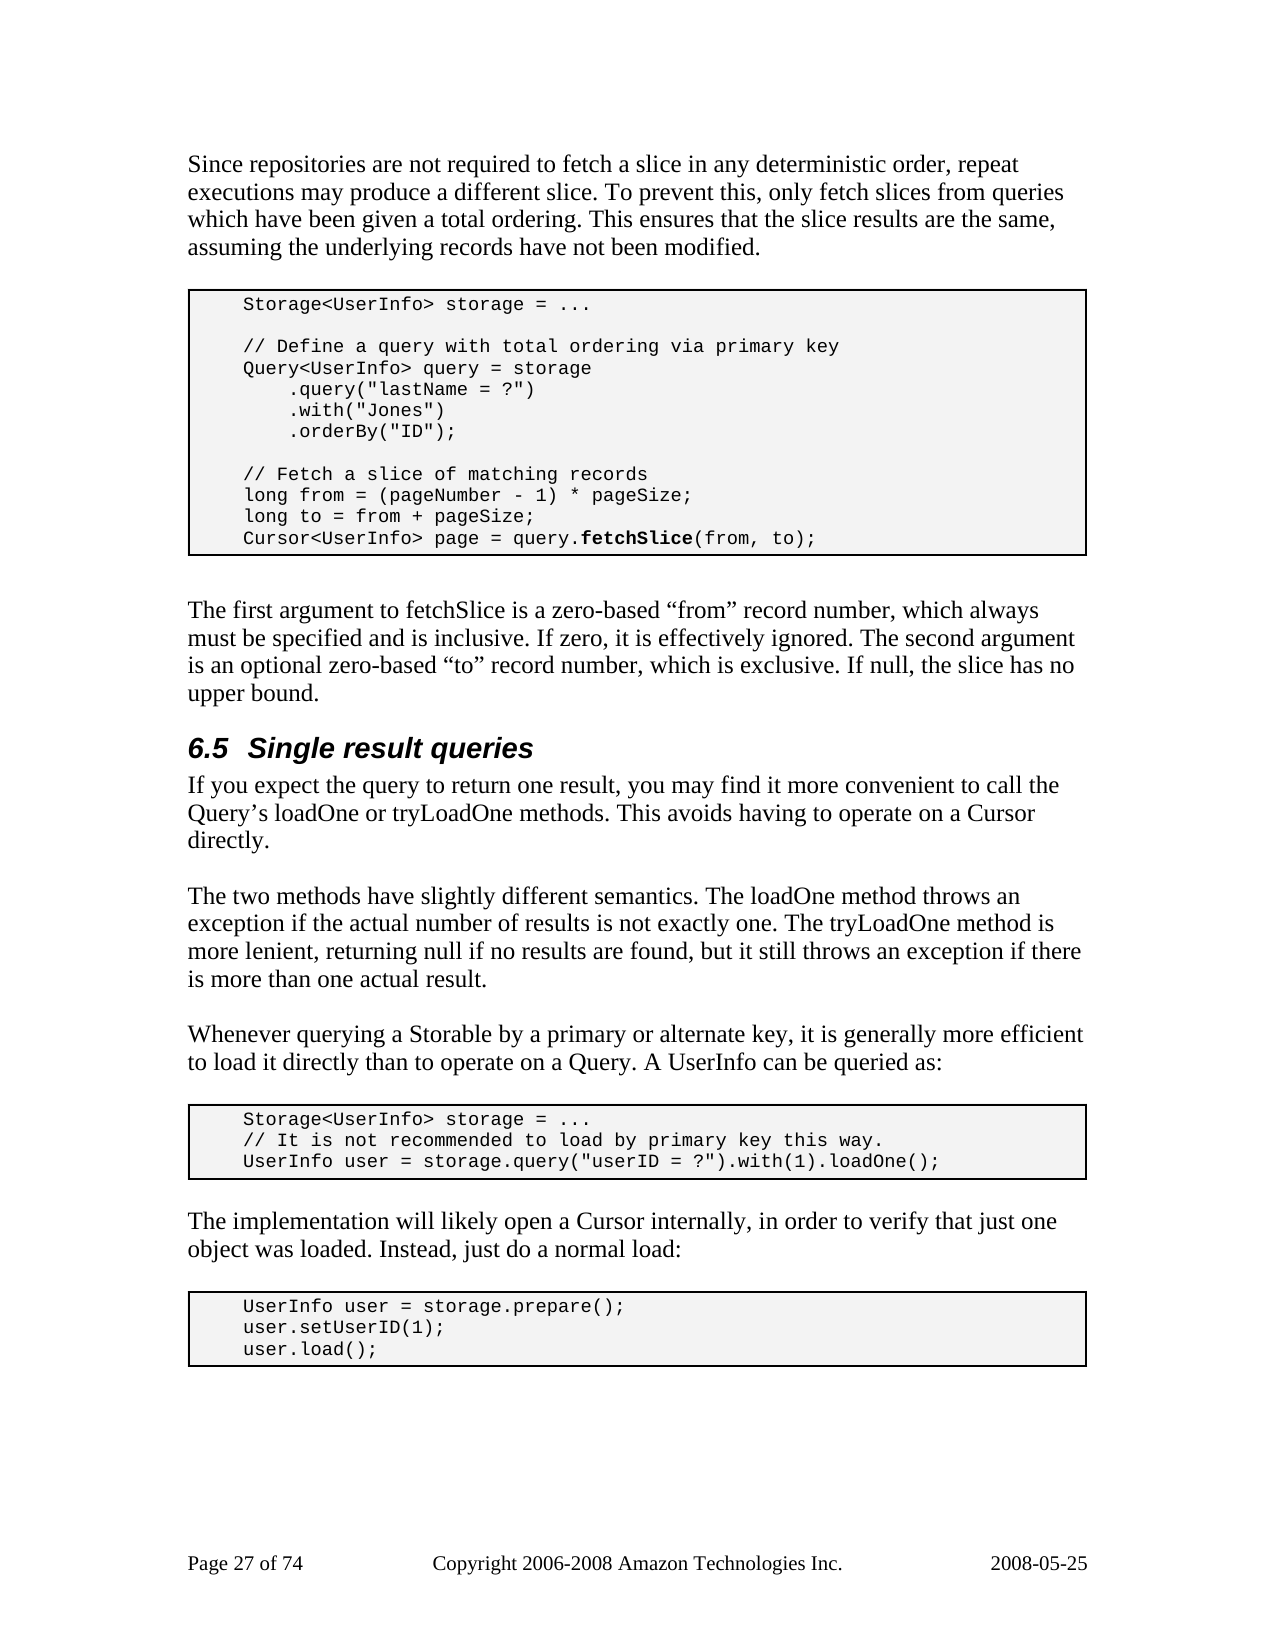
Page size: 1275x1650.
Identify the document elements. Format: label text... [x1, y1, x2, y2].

subtitle Single result queries [187, 732, 1087, 765]
text Query<UserInfo> query = storage [190, 352, 1085, 373]
text .with("Jones") [190, 395, 1085, 416]
text // It is not recommended to load by primary key this way. [190, 1125, 1085, 1146]
text The implementation will likely open a Cursor internally, in order to verify that just one object was loaded. Instead, just do a normal load: [187, 1207, 1087, 1263]
text UserInfo user = storage.query("userID = ?").with(1).loadOne(); [190, 1146, 1085, 1178]
text Storage<UserInfo> storage = ... [190, 291, 1085, 310]
text .orderBy("ID"); [190, 416, 1085, 437]
text // Define a query with total ordering via primary key [190, 331, 1085, 352]
text The two methods have slightly different semantics. The loadOne method throws an exception if the actual number of results is not exactly one. The tryLoadOne method is more lenient, returning null if no results are found, but it still throws an exception if there is more than one actual result. [187, 882, 1087, 993]
text Since repositories are not required to fetch a slice in any deterministic order, repeat executions may produce a different slice. To prevent this, only fetch slices from queries which have been given a total ordering. This ensures that the slice results are the same, assuming the underlying records have not been modified. [187, 150, 1087, 261]
text // Fetch a slice of matching records [190, 458, 1085, 480]
text .query("lastName = ?") [190, 373, 1085, 395]
text If you expect the query to return one result, you may find it more convenient to call the Query’s loadOne or tryLoadOne methods. This avoids having to operate on a Cursor directly. [187, 771, 1087, 854]
text user.setUserID(1); [190, 1312, 1085, 1333]
text Whenever querying a Storable by a primary or alternate key, it is generally more efficient to load it directly than to operate on a Query. A UserInfo can be queried as: [187, 1020, 1087, 1076]
text Cursor<UserInfo> page = query.fetchSlice(from, to); [190, 522, 1085, 554]
text Storage<UserInfo> storage = ... [190, 1106, 1085, 1125]
text The first argument to fetchSlice is a zero-based “from” record number, which always must be specified and is inclusive. If zero, it is effectively ignored. The second argument is an optional zero-based “to” record number, which is exclusive. If null, the slice has no upper bound. [187, 596, 1087, 707]
text user.load(); [190, 1333, 1085, 1365]
text long to = from + pageSize; [190, 501, 1085, 522]
text long from = (pageNumber - 1) * pageSize; [190, 480, 1085, 501]
text UserInfo user = storage.prepare(); [190, 1293, 1085, 1312]
